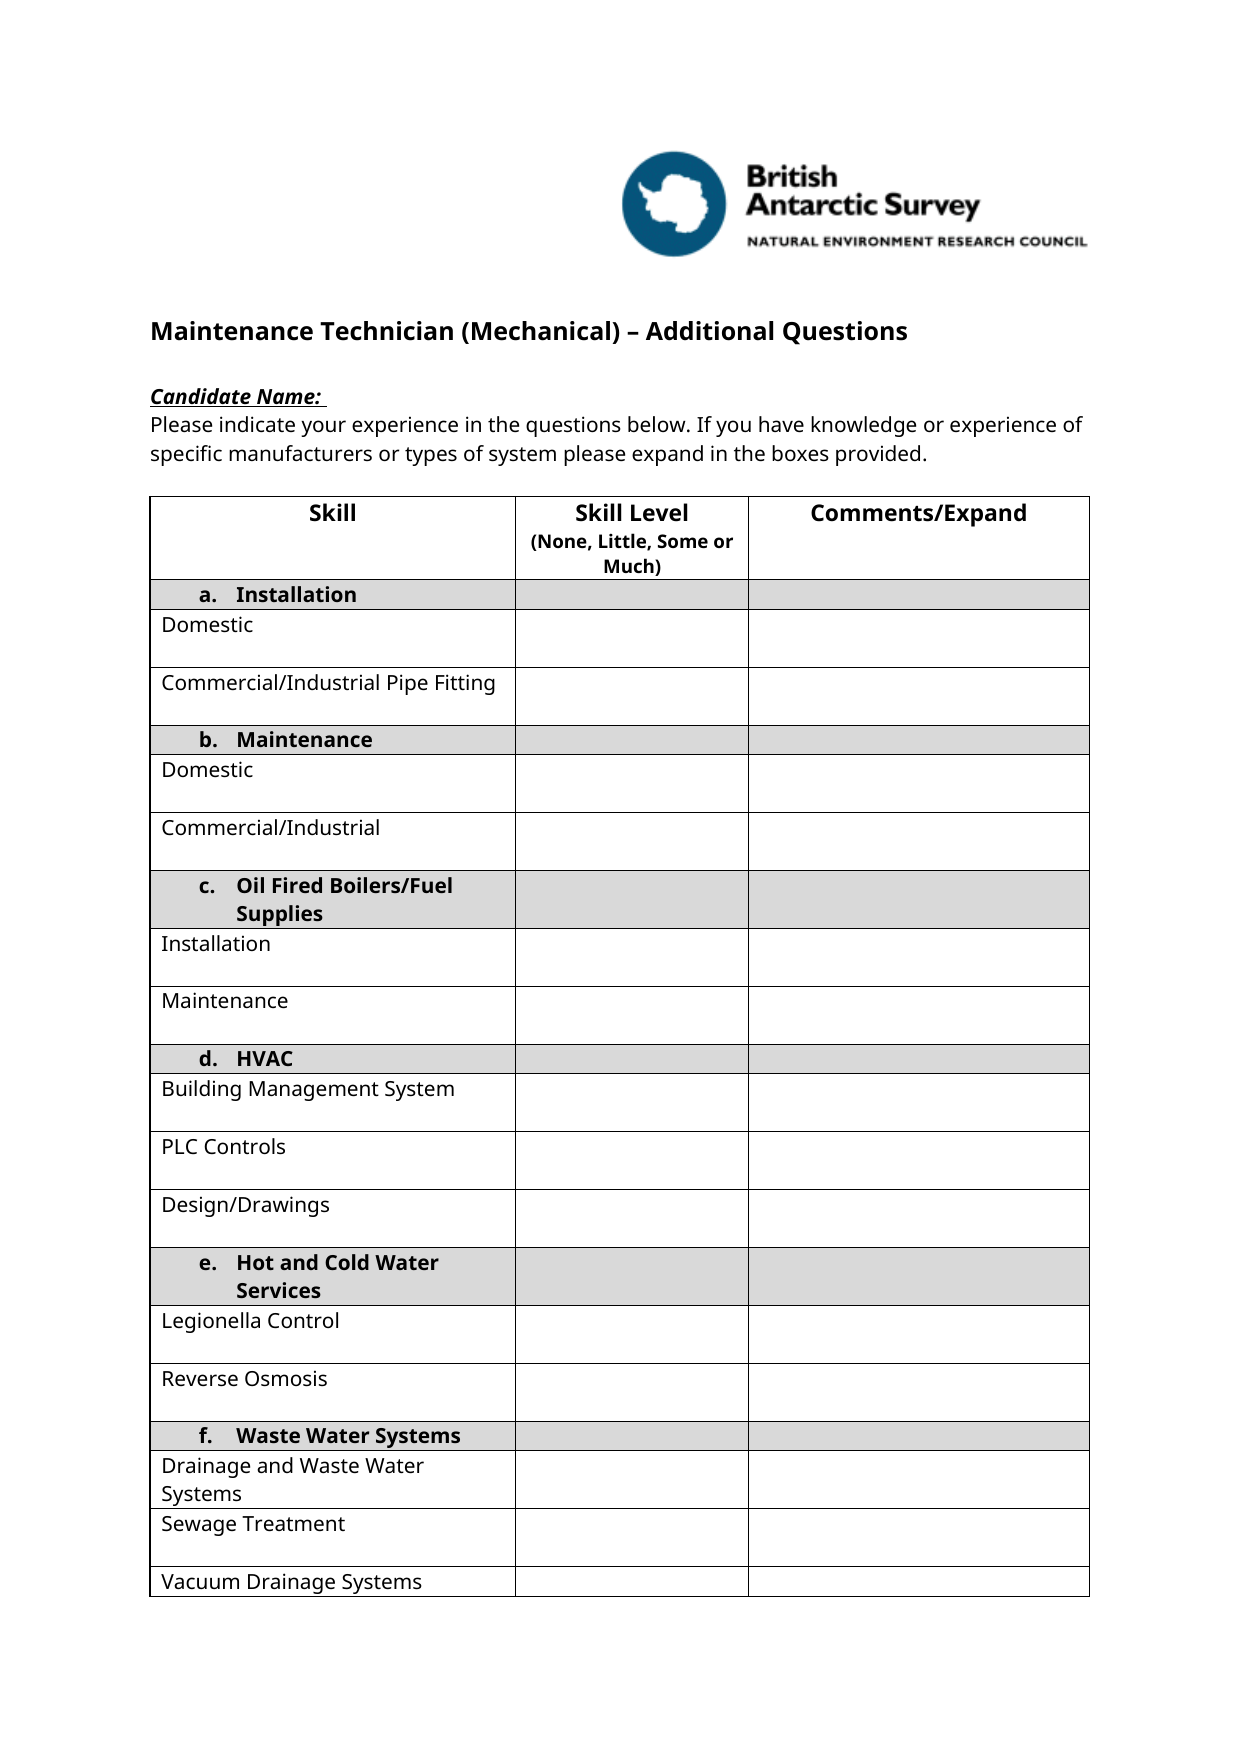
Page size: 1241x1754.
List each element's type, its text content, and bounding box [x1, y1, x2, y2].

table_cell [749, 580, 1089, 609]
table_cell [516, 1045, 748, 1073]
table_cell [516, 1306, 748, 1363]
table_cell Domestic [151, 610, 515, 667]
table_cell [516, 1132, 748, 1189]
table_cell [749, 1190, 1089, 1247]
table_cell [749, 1509, 1089, 1566]
table_cell Domestic [151, 755, 515, 812]
table_cell HVAC [151, 1045, 515, 1073]
table_cell [516, 1567, 748, 1596]
table_cell Drainage and Waste Water Systems [151, 1451, 515, 1508]
table_cell [516, 1451, 748, 1508]
table_cell [749, 1306, 1089, 1363]
table_header Skill [151, 497, 515, 579]
table_cell [516, 755, 748, 812]
table_cell [749, 987, 1089, 1043]
table_cell Commercial/Industrial Pipe Fitting [151, 668, 515, 724]
table_cell PLC Controls [151, 1132, 515, 1189]
table_cell [516, 987, 748, 1043]
table_cell Installation [151, 580, 515, 609]
table_cell [749, 929, 1089, 986]
table_cell [516, 871, 748, 928]
table_cell [749, 1567, 1089, 1596]
table_cell Commercial/Industrial [151, 813, 515, 870]
table_cell [749, 1074, 1089, 1131]
table_cell Design/Drawings [151, 1190, 515, 1247]
table_cell [749, 1132, 1089, 1189]
table_cell Legionella Control [151, 1306, 515, 1363]
table_cell [749, 668, 1089, 724]
table_cell Maintenance [151, 987, 515, 1043]
table_cell [516, 1190, 748, 1247]
table_cell [749, 813, 1089, 870]
text Maintenance Technician (Mechanical) – Additional Questions [150, 314, 1090, 348]
table_cell [516, 726, 748, 754]
table_cell [516, 610, 748, 667]
table_cell Oil Fired Boilers/Fuel Supplies [151, 871, 515, 928]
table_header Skill Level (None, Little, Some or Much) [516, 497, 748, 579]
table_cell [516, 1364, 748, 1421]
table_cell [516, 580, 748, 609]
table_cell Reverse Osmosis [151, 1364, 515, 1421]
table_cell [516, 813, 748, 870]
table_cell Vacuum Drainage Systems [151, 1567, 515, 1596]
table_cell [749, 1364, 1089, 1421]
table_cell [516, 1248, 748, 1305]
table_cell Building Management System [151, 1074, 515, 1131]
table_cell Sewage Treatment [151, 1509, 515, 1566]
table_cell Hot and Cold Water Services [151, 1248, 515, 1305]
table_cell Installation [151, 929, 515, 986]
table_cell Maintenance [151, 726, 515, 754]
table_cell [749, 1248, 1089, 1305]
table_cell [749, 755, 1089, 812]
table_cell [516, 929, 748, 986]
table_cell [516, 1074, 748, 1131]
table_cell [749, 1422, 1089, 1450]
table_cell Waste Water Systems [151, 1422, 515, 1450]
table_cell [749, 610, 1089, 667]
table_cell [516, 668, 748, 724]
text Please indicate your experience in the questions below. If you have knowledge or experience of specific manufacturers or types of system please expand in the boxes provided. [150, 410, 1090, 496]
table_cell [749, 1045, 1089, 1073]
table_cell [749, 1451, 1089, 1508]
table_header Comments/Expand [749, 497, 1089, 579]
table_cell [516, 1509, 748, 1566]
text Candidate Name: [150, 382, 1090, 410]
table_cell [749, 726, 1089, 754]
table_cell [749, 871, 1089, 928]
table_cell [516, 1422, 748, 1450]
